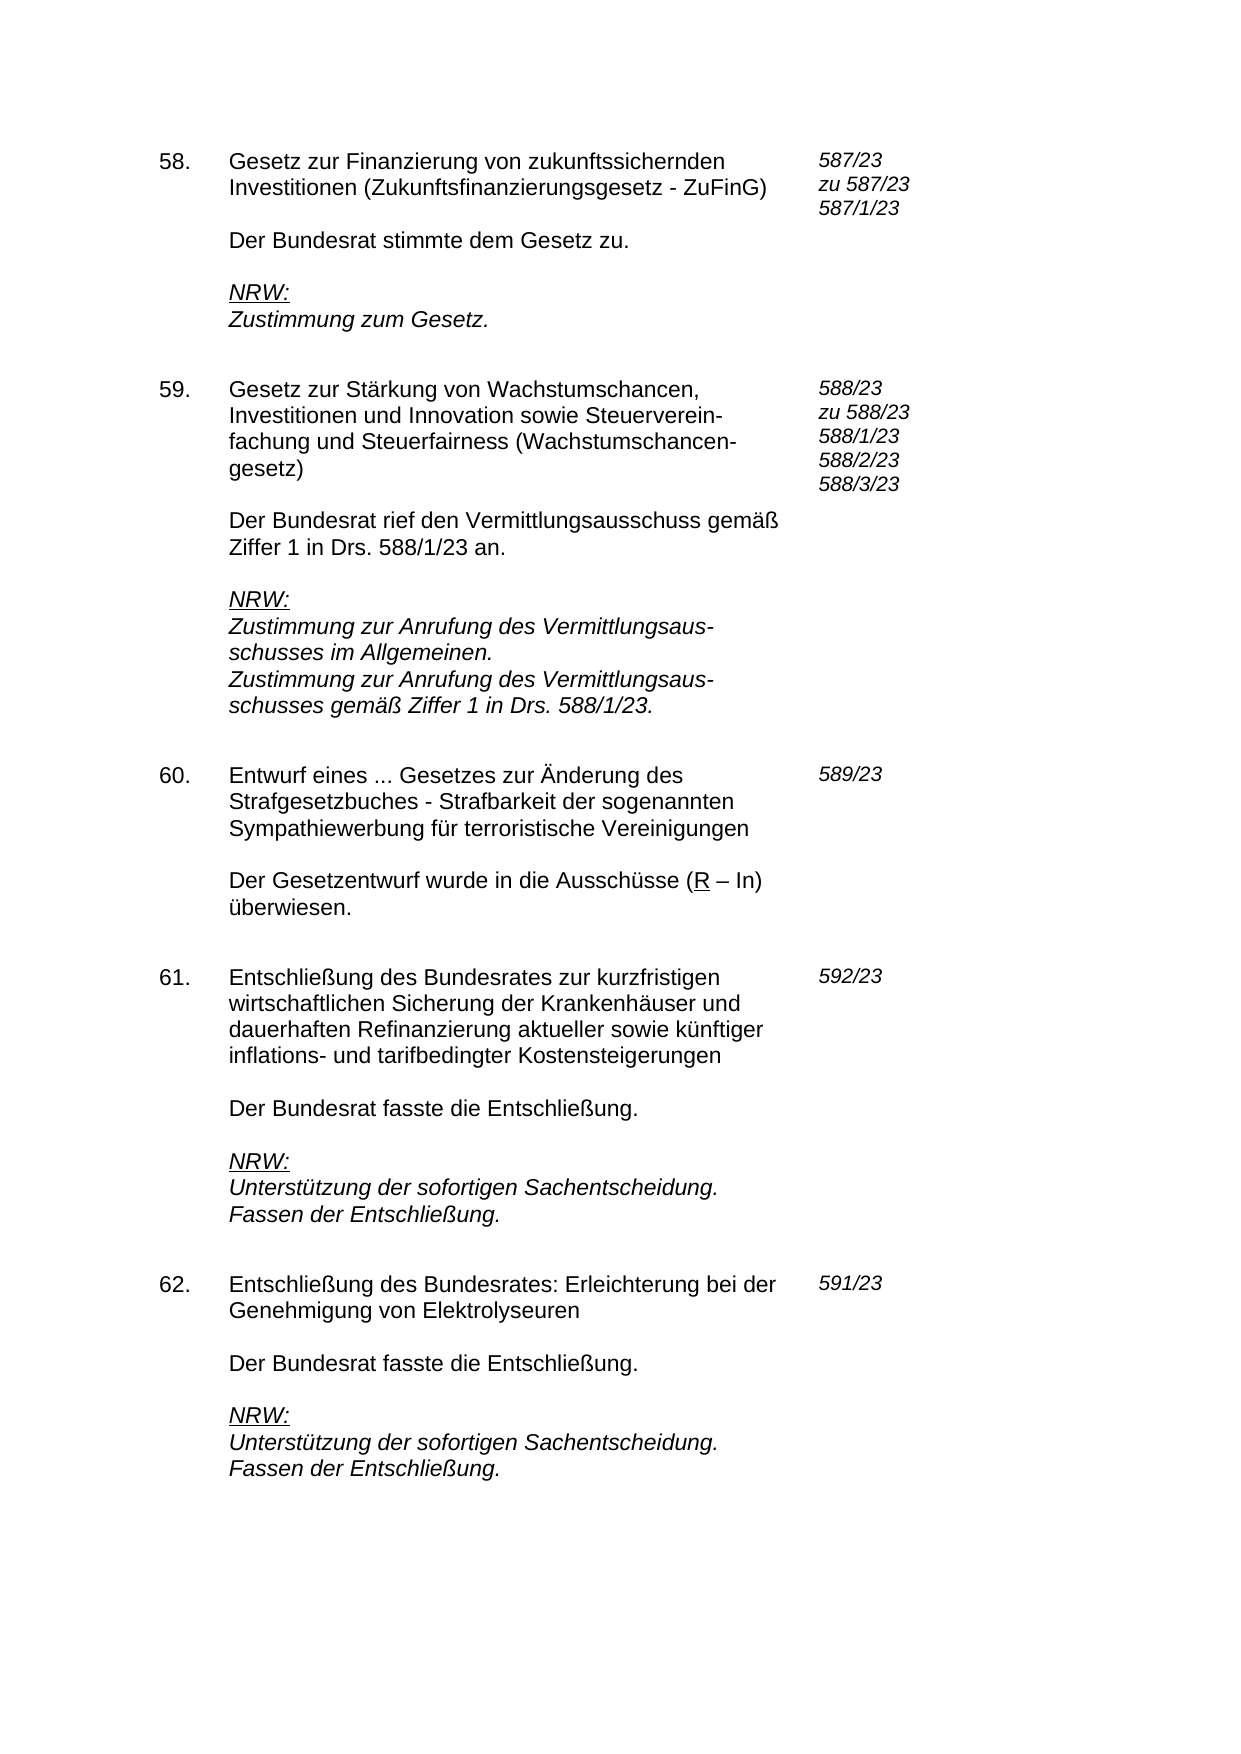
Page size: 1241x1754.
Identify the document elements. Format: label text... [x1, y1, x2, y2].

table_cell 587/23 zu 587/23 587/1/23 [807, 148, 956, 376]
table_cell 591/23 [807, 1271, 956, 1525]
table_cell 592/23 [807, 964, 956, 1271]
table_cell Entschließung des Bundesrates: Erleichterung bei der Genehmigung von Elektrolyseuren Der Bundesrat fasste die Entschließung. NRW: Unterstützung der sofortigen Sachentscheidung. Fassen der Entschließung. [217, 1271, 807, 1525]
table_cell 60. [148, 762, 217, 963]
table_cell Entschließung des Bundesrates zur kurzfristigen wirtschaftlichen Sicherung der Krankenhäuser und dauerhaften Refinanzierung aktueller sowie künftiger inflations- und tarifbedingter Kostensteigerungen Der Bundesrat fasste die Entschließung. NRW: Unterstützung der sofortigen Sachentscheidung. Fassen der Entschließung. [217, 964, 807, 1271]
table_cell 59. [148, 376, 217, 762]
table_cell 61. [148, 964, 217, 1271]
table_cell 588/23 zu 588/23 588/1/23 588/2/23 588/3/23 [807, 376, 956, 762]
table_cell Entwurf eines ... Gesetzes zur Änderung des Strafgesetzbuches - Strafbarkeit der sogenannten Sympathiewerbung für terroristische Vereinigungen Der Gesetzentwurf wurde in die Ausschüsse (R – In) überwiesen. [217, 762, 807, 963]
table_cell 62. [148, 1271, 217, 1525]
table_cell Gesetz zur Finanzierung von zukunftssichernden Investitionen (Zukunftsfinanzierungsgesetz - ZuFinG) Der Bundesrat stimmte dem Gesetz zu. NRW: Zustimmung zum Gesetz. [217, 148, 807, 376]
table_cell 58. [148, 148, 217, 376]
table_cell 589/23 [807, 762, 956, 963]
table_cell Gesetz zur Stärkung von Wachstumschancen, Investitionen und Innovation sowie Steuer­verein­fachung und Steuerfairness (Wachstumschancen­gesetz) Der Bundesrat rief den Vermittlungsausschuss gemäß Ziffer 1 in Drs. 588/1/23 an. NRW: Zustimmung zur Anrufung des Vermittlungsaus­schusses im Allgemeinen. Zustimmung zur Anrufung des Vermittlungsaus­schusses gemäß Ziffer 1 in Drs. 588/1/23. [217, 376, 807, 762]
